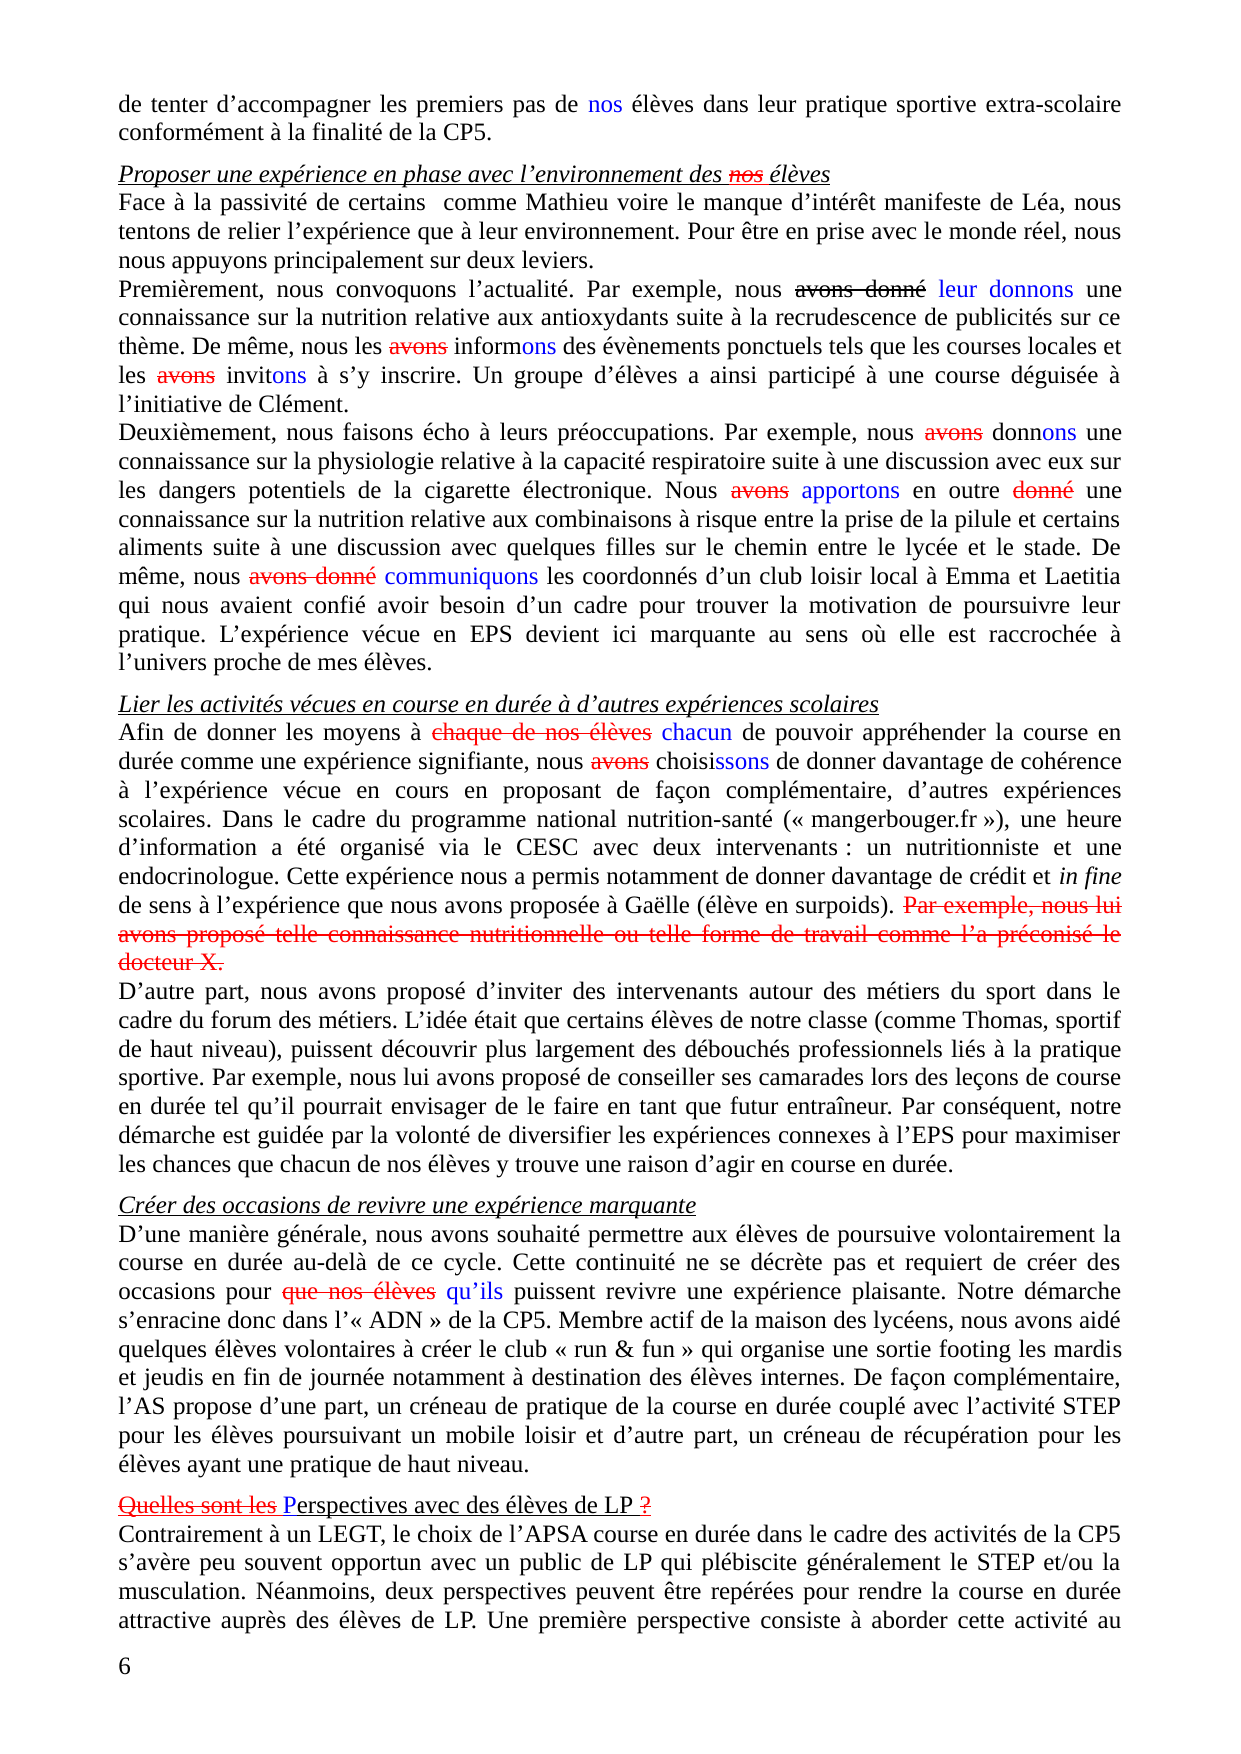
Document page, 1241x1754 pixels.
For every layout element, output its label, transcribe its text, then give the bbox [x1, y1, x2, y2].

text Proposer une expérience en phase avec l’environnement des nos élèves [118, 159, 1122, 187]
text Quelles sont les Perspectives avec des élèves de LP ? [118, 1490, 1122, 1519]
text Face à la passivité de certains comme Mathieu voire le manque d’intérêt manifeste de Léa, nous tentons de relier l’expérience que à leur environnement. Pour être en prise avec le monde réel, nous nous appuyons principalement sur deux leviers. [118, 187, 1122, 274]
text Contrairement à un LEGT, le choix de l’APSA course en durée dans le cadre des activités de la CP5 s’avère peu souvent opportun avec un public de LP qui plébiscite généralement le STEP et/ou la musculation. Néanmoins, deux perspectives peuvent être repérées pour rendre la course en durée attractive auprès des élèves de LP. Une première perspective consiste à aborder cette activité au [118, 1519, 1122, 1634]
text Lier les activités vécues en course en durée à d’autres expériences scolaires [118, 689, 1122, 717]
text Afin de donner les moyens à chaque de nos élèves chacun de pouvoir appréhender la course en durée comme une expérience signifiante, nous avons choisissons de donner davantage de cohérence à l’expérience vécue en cours en proposant de façon complémentaire, d’autres expériences scolaires. Dans le cadre du programme national nutrition-santé (« mangerbouger.fr »), une heure d’information a été organisé via le CESC avec deux intervenants : un nutritionniste et une endocrinologue. Cette expérience nous a permis notamment de donner davantage de crédit et in fine de sens à l’expérience que nous avons proposée à Gaëlle (élève en surpoids). Par exemple, nous lui avons proposé telle connaissance nutritionnelle ou telle forme de travail comme l’a préconisé le docteur X. [118, 717, 1122, 976]
text de tenter d’accompagner les premiers pas de nos élèves dans leur pratique sportive extra-scolaire conformément à la finalité de la CP5. [118, 89, 1122, 146]
text Premièrement, nous convoquons l’actualité. Par exemple, nous avons donné leur donnons une connaissance sur la nutrition relative aux antioxydants suite à la recrudescence de publicités sur ce thème. De même, nous les avons informons des évènements ponctuels tels que les courses locales et les avons invitons à s’y inscrire. Un groupe d’élèves a ainsi participé à une course déguisée à l’initiative de Clément. [118, 274, 1122, 417]
text Créer des occasions de revivre une expérience marquante [118, 1190, 1122, 1219]
text Deuxièmement, nous faisons écho à leurs préoccupations. Par exemple, nous avons donnons une connaissance sur la physiologie relative à la capacité respiratoire suite à une discussion avec eux sur les dangers potentiels de la cigarette électronique. Nous avons apportons en outre donné une connaissance sur la nutrition relative aux combinaisons à risque entre la prise de la pilule et certains aliments suite à une discussion avec quelques filles sur le chemin entre le lycée et le stade. De même, nous avons donné communiquons les coordonnés d’un club loisir local à Emma et Laetitia qui nous avaient confié avoir besoin d’un cadre pour trouver la motivation de poursuivre leur pratique. L’expérience vécue en EPS devient ici marquante au sens où elle est raccrochée à l’univers proche de mes élèves. [118, 417, 1122, 676]
text D’autre part, nous avons proposé d’inviter des intervenants autour des métiers du sport dans le cadre du forum des métiers. L’idée était que certains élèves de notre classe (comme Thomas, sportif de haut niveau), puissent découvrir plus largement des débouchés professionnels liés à la pratique sportive. Par exemple, nous lui avons proposé de conseiller ses camarades lors des leçons de course en durée tel qu’il pourrait envisager de le faire en tant que futur entraîneur. Par conséquent, notre démarche est guidée par la volonté de diversifier les expériences connexes à l’EPS pour maximiser les chances que chacun de nos élèves y trouve une raison d’agir en course en durée. [118, 976, 1122, 1177]
text D’une manière générale, nous avons souhaité permettre aux élèves de poursuive volontairement la course en durée au-delà de ce cycle. Cette continuité ne se décrète pas et requiert de créer des occasions pour que nos élèves qu’ils puissent revivre une expérience plaisante. Notre démarche s’enracine donc dans l’« ADN » de la CP5. Membre actif de la maison des lycéens, nous avons aidé quelques élèves volontaires à créer le club « run & fun » qui organise une sortie footing les mardis et jeudis en fin de journée notamment à destination des élèves internes. De façon complémentaire, l’AS propose d’une part, un créneau de pratique de la course en durée couplé avec l’activité STEP pour les élèves poursuivant un mobile loisir et d’autre part, un créneau de récupération pour les élèves ayant une pratique de haut niveau. [118, 1219, 1122, 1477]
